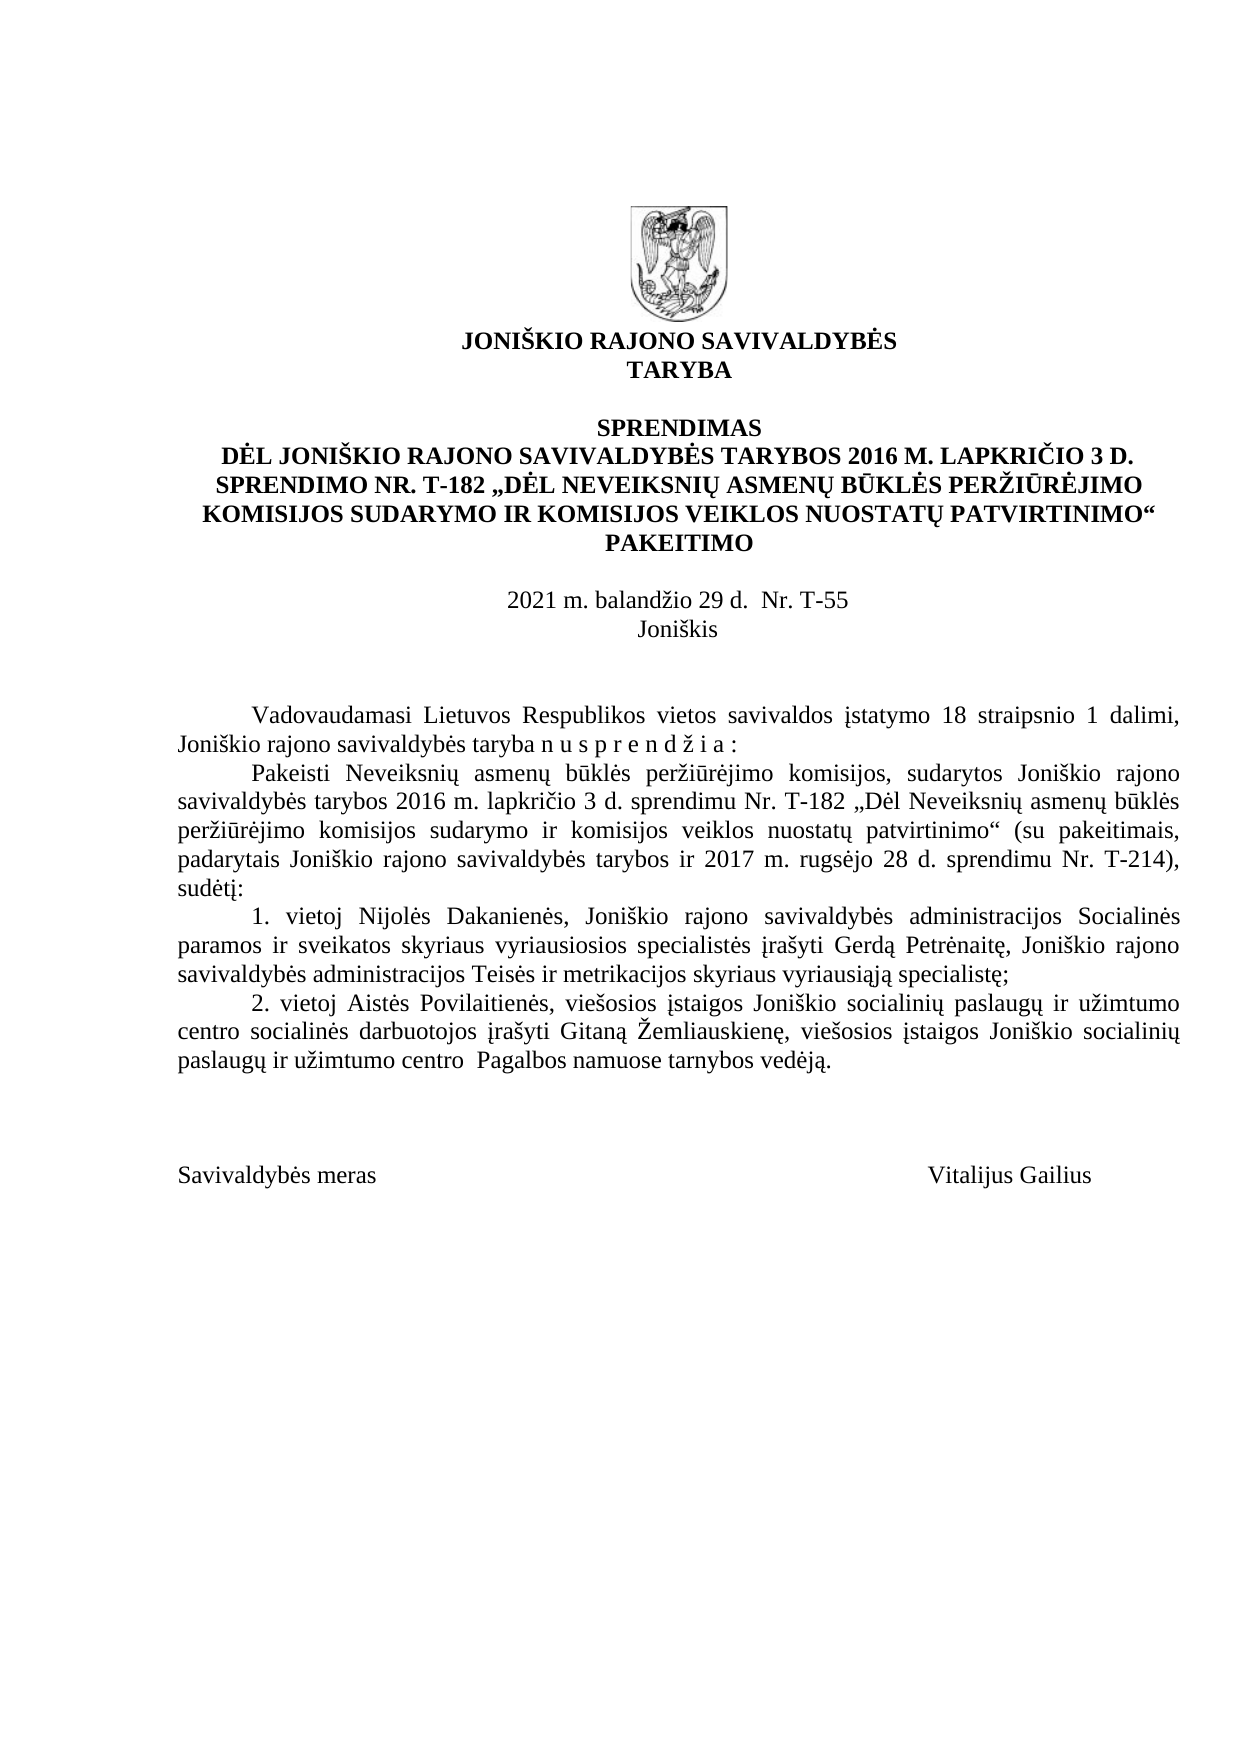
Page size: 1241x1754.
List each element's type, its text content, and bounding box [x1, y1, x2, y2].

text 2. vietoj Aistės Povilaitienės, viešosios įstaigos Joniškio socialinių paslaugų ir užimtumo centro socialinės darbuotojos įrašyti Gitaną Žemliauskienę, viešosios įstaigos Joniškio socialinių paslaugų ir užimtumo centro Pagalbos namuose tarnybos vedėją. [177, 988, 1181, 1074]
text Joniškio rajono savivaldybės TARYBA [177, 326, 1181, 384]
text Pakeisti Neveiksnių asmenų būklės peržiūrėjimo komisijos, sudarytos Joniškio rajono savivaldybės tarybos 2016 m. lapkričio 3 d. sprendimu Nr. T-182 „Dėl Neveiksnių asmenų būklės peržiūrėjimo komisijos sudarymo ir komisijos veiklos nuostatų patvirtinimo“ (su pakeitimais, padarytais Joniškio rajono savivaldybės tarybos ir 2017 m. rugsėjo 28 d. sprendimu Nr. T-214), sudėtį: [177, 758, 1181, 901]
text Joniškis [174, 614, 1181, 643]
text Vadovaudamasi Lietuvos Respublikos vietos savivaldos įstatymo 18 straipsnio 1 dalimi, Joniškio rajono savivaldybės taryba n u s p r e n d ž i a : [177, 700, 1181, 758]
text Savivaldybės meras Vitalijus Gailius [177, 1160, 1181, 1189]
text 2021 m. balandžio 29 d. Nr. T-55 [174, 585, 1181, 614]
text DĖL JONIŠKIO RAJONO SAVIVALDYBĖS TARYBOS 2016 M. LAPKRIČIO 3 D. SPRENDIMO NR. T-182 „DĖL NEVEIKSNIŲ ASMENŲ BŪKLĖS PERŽIŪRĖJIMO KOMISIJOS SUDARYMO IR KOMISIJOS VEIKLOS NUOSTATŲ PATVIRTINIMO“ PAKEITIMO [174, 441, 1181, 556]
text 1. vietoj Nijolės Dakanienės, Joniškio rajono savivaldybės administracijos Socialinės paramos ir sveikatos skyriaus vyriausiosios specialistės įrašyti Gerdą Petrėnaitę, Joniškio rajono savivaldybės administracijos Teisės ir metrikacijos skyriaus vyriausiąją specialistę; [177, 901, 1181, 988]
text SPRENDIMAS [177, 413, 1181, 441]
